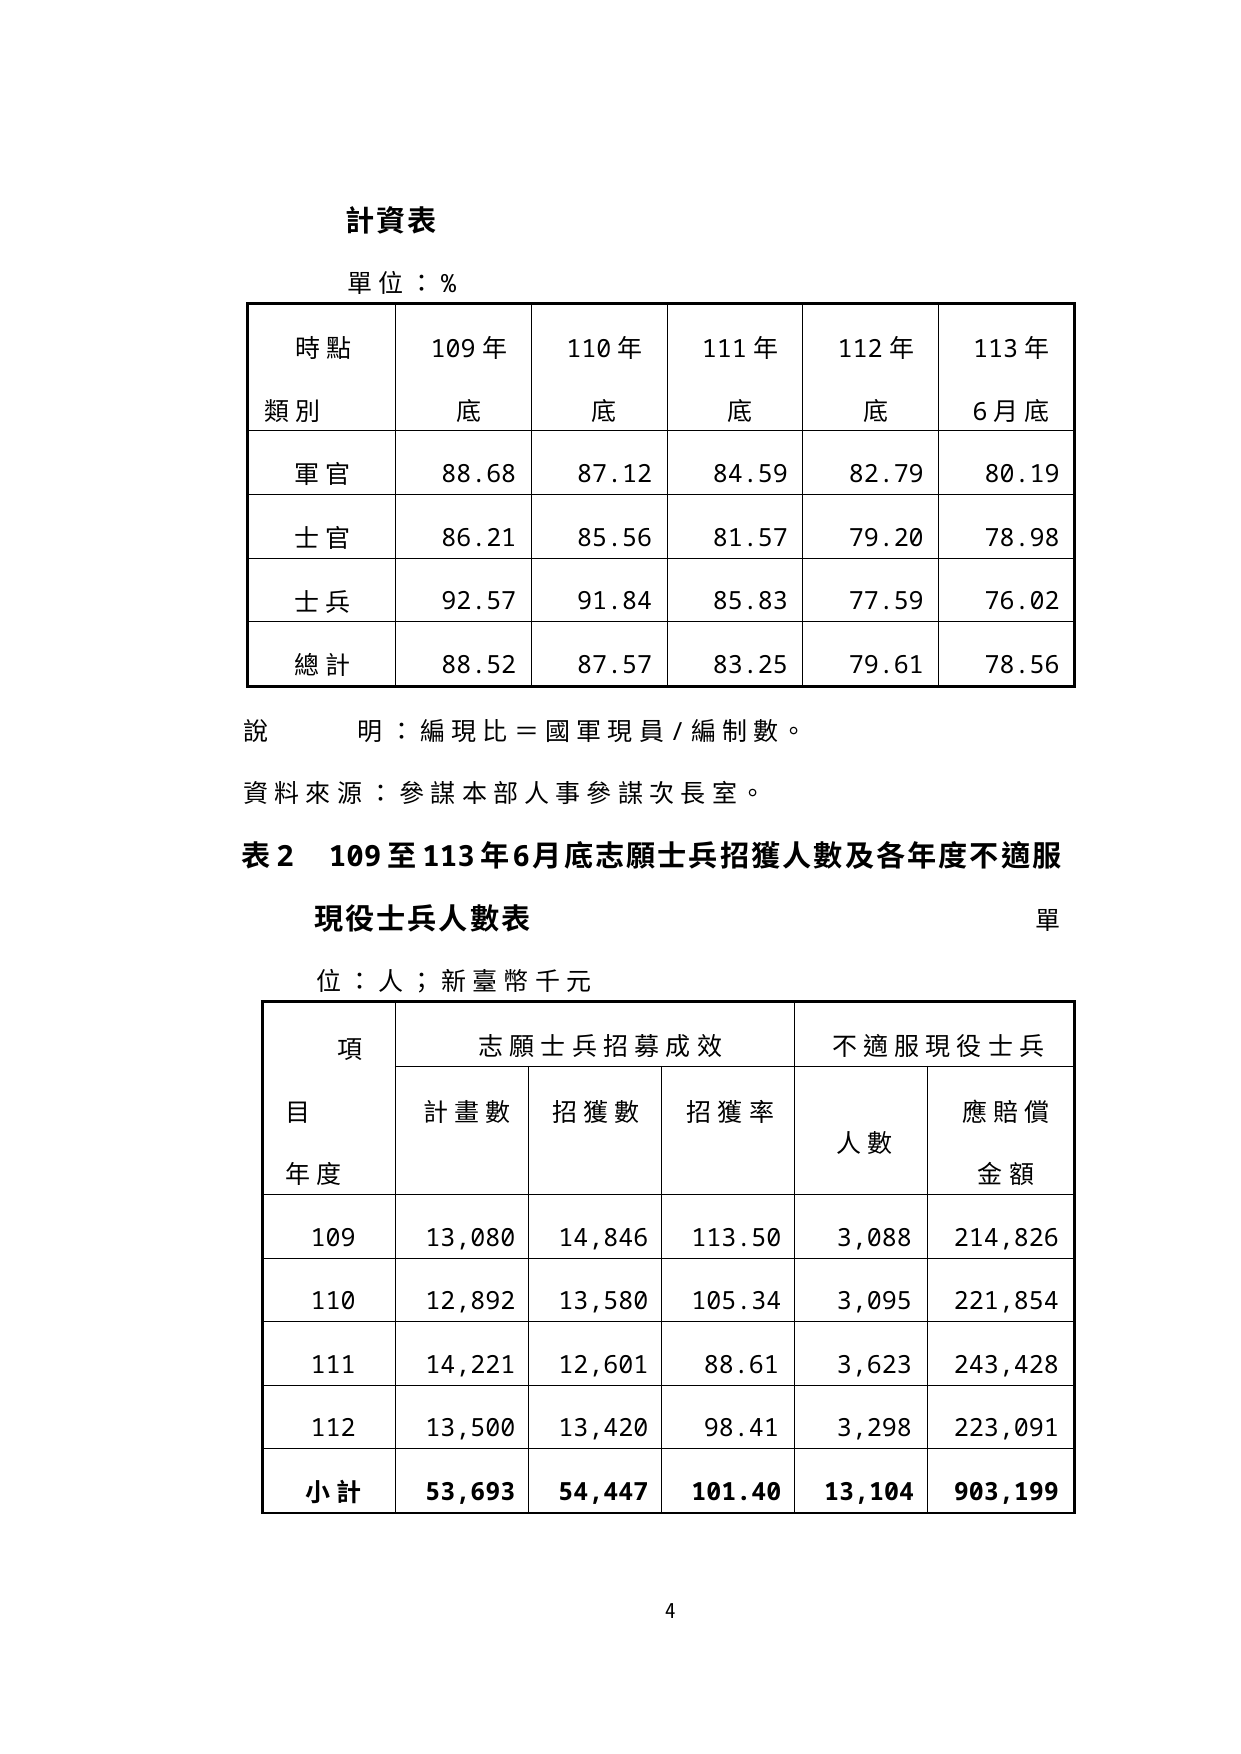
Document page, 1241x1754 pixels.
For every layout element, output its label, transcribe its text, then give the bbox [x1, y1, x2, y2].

table_cell 13,420 [529, 1386, 661, 1448]
table_header 項目 年度 [264, 1003, 395, 1194]
table_cell 223,091 [928, 1386, 1073, 1448]
table_cell 3,095 [795, 1259, 927, 1321]
table_header 112年底 [803, 305, 938, 430]
table_cell 88.68 [396, 431, 531, 494]
table_cell 總計 [249, 622, 395, 684]
table_cell 101.40 [662, 1449, 794, 1512]
table_cell 81.57 [668, 495, 802, 557]
table_cell 113.50 [662, 1195, 794, 1257]
table_cell 112 [264, 1386, 395, 1448]
table_cell 3,298 [795, 1386, 927, 1448]
table_cell 13,104 [795, 1449, 927, 1512]
table_cell 53,693 [396, 1449, 528, 1512]
table_cell 12,892 [396, 1259, 528, 1321]
table_cell 85.56 [532, 495, 667, 557]
text 資料來源：參謀本部人事參謀次長室。 [237, 750, 1063, 813]
table_cell 3,088 [795, 1195, 927, 1257]
table_cell 111 [264, 1322, 395, 1384]
table_header 志願士兵招募成效 [396, 1003, 794, 1066]
table_cell 91.84 [532, 559, 667, 621]
table_cell 3,623 [795, 1322, 927, 1384]
table_cell 87.57 [532, 622, 667, 684]
table_cell 110 [264, 1259, 395, 1321]
table_cell 903,199 [928, 1449, 1073, 1512]
text 計資表 單位：% [237, 177, 1063, 302]
table_cell 79.61 [803, 622, 938, 684]
table_cell 85.83 [668, 559, 802, 621]
table_cell 86.21 [396, 495, 531, 557]
table_cell 士官 [249, 495, 395, 557]
table_cell 14,221 [396, 1322, 528, 1384]
table_cell 243,428 [928, 1322, 1073, 1384]
table_cell 78.98 [939, 495, 1073, 557]
table_cell 13,500 [396, 1386, 528, 1448]
table_cell 80.19 [939, 431, 1073, 494]
text 表2 109至113年6月底志願士兵招獲人數及各年度不適服現役士兵人數表 單位：人；新臺幣千元 [236, 813, 1063, 1000]
table_cell 54,447 [529, 1449, 661, 1512]
table_cell 14,846 [529, 1195, 661, 1257]
table_cell 小計 [264, 1449, 395, 1512]
table_cell 77.59 [803, 559, 938, 621]
table_cell 88.52 [396, 622, 531, 684]
table_cell 105.34 [662, 1259, 794, 1321]
table_cell 214,826 [928, 1195, 1073, 1257]
table_cell 軍官 [249, 431, 395, 494]
table_header 時點 類別 [249, 305, 395, 430]
table_cell 12,601 [529, 1322, 661, 1384]
table_cell 士兵 [249, 559, 395, 621]
table_cell 13,580 [529, 1259, 661, 1321]
table_cell 應賠償金額 [928, 1067, 1073, 1194]
table_header 109年底 [396, 305, 531, 430]
table_cell 87.12 [532, 431, 667, 494]
table_cell 92.57 [396, 559, 531, 621]
table_cell 84.59 [668, 431, 802, 494]
table_cell 招獲率 [662, 1067, 794, 1194]
table_cell 88.61 [662, 1322, 794, 1384]
table_cell 83.25 [668, 622, 802, 684]
table_header 不適服現役士兵 [795, 1003, 1073, 1066]
table_cell 78.56 [939, 622, 1073, 684]
table_header 111年底 [668, 305, 802, 430]
table_header 110年底 [532, 305, 667, 430]
table_cell 人數 [795, 1067, 927, 1194]
table_cell 招獲數 [529, 1067, 661, 1194]
table_cell 13,080 [396, 1195, 528, 1257]
table_cell 79.20 [803, 495, 938, 557]
table_cell 98.41 [662, 1386, 794, 1448]
table_cell 82.79 [803, 431, 938, 494]
table_cell 76.02 [939, 559, 1073, 621]
table_cell 221,854 [928, 1259, 1073, 1321]
table_cell 109 [264, 1195, 395, 1257]
text 說 明：編現比＝國軍現員/編制數。 [237, 688, 1063, 750]
table_cell 計畫數 [396, 1067, 528, 1194]
table_header 113年 6月底 [939, 305, 1073, 430]
